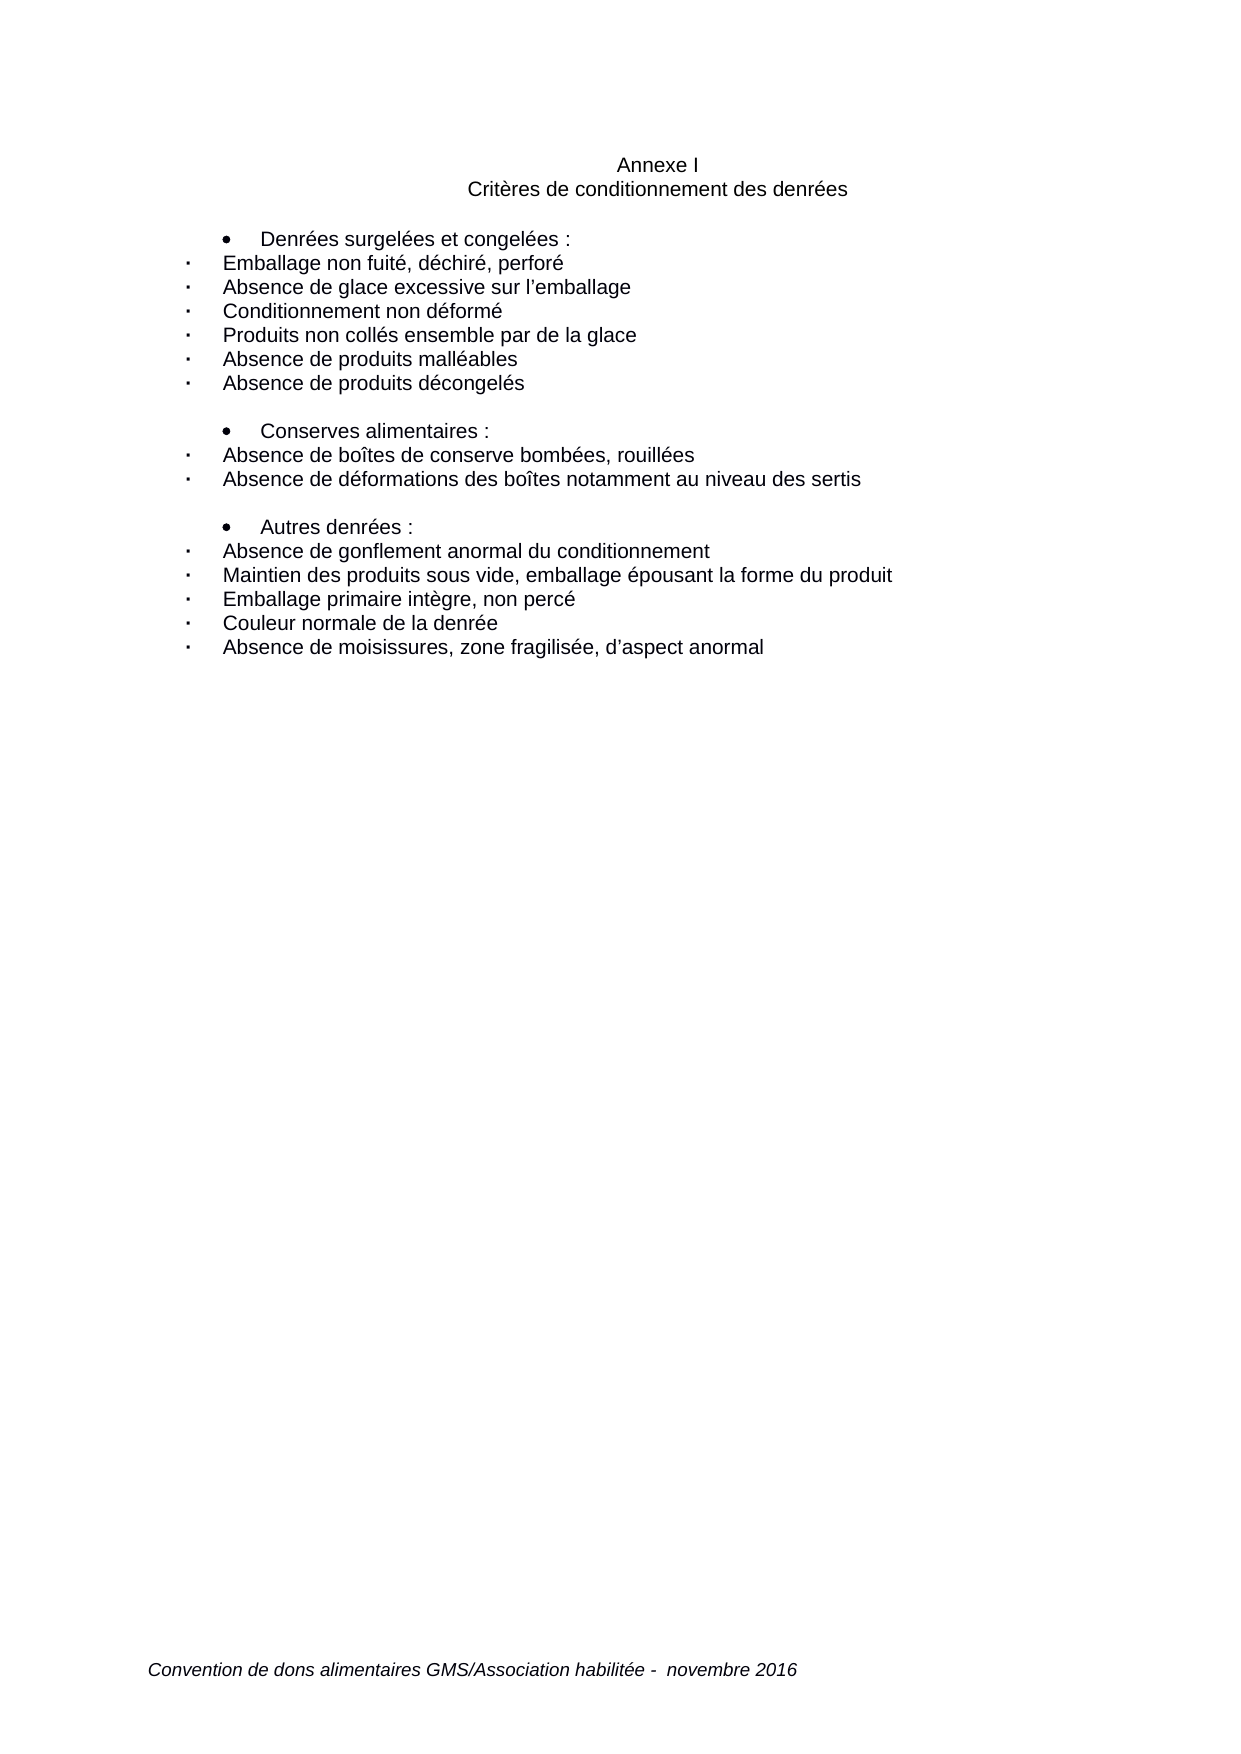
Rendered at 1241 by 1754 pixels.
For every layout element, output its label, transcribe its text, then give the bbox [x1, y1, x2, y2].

list Autres denrées : [223, 515, 1092, 539]
list Conserves alimentaires : [223, 419, 1092, 443]
list Conditionnement non déformé [185, 299, 1092, 323]
list Denrées surgelées et congelées : [223, 227, 1092, 251]
list Absence de produits décongelés [185, 371, 1092, 395]
list Couleur normale de la denrée [185, 611, 1092, 635]
list Absence de gonflement anormal du conditionnement [185, 539, 1092, 563]
list Absence de produits malléables [185, 347, 1092, 371]
list Produits non collés ensemble par de la glace [185, 323, 1092, 347]
list Absence de boîtes de conserve bombées, rouillées [185, 443, 1092, 467]
list Annexe I [223, 153, 1092, 177]
list Emballage non fuité, déchiré, perforé [185, 251, 1092, 275]
list Critères de conditionnement des denrées [223, 177, 1092, 201]
list Maintien des produits sous vide, emballage épousant la forme du produit [185, 563, 1092, 587]
list Absence de déformations des boîtes notamment au niveau des sertis [185, 467, 1092, 491]
list Absence de moisissures, zone fragilisée, d’aspect anormal [185, 635, 1092, 659]
list Emballage primaire intègre, non percé [185, 587, 1092, 611]
list Absence de glace excessive sur l’emballage [185, 275, 1092, 299]
